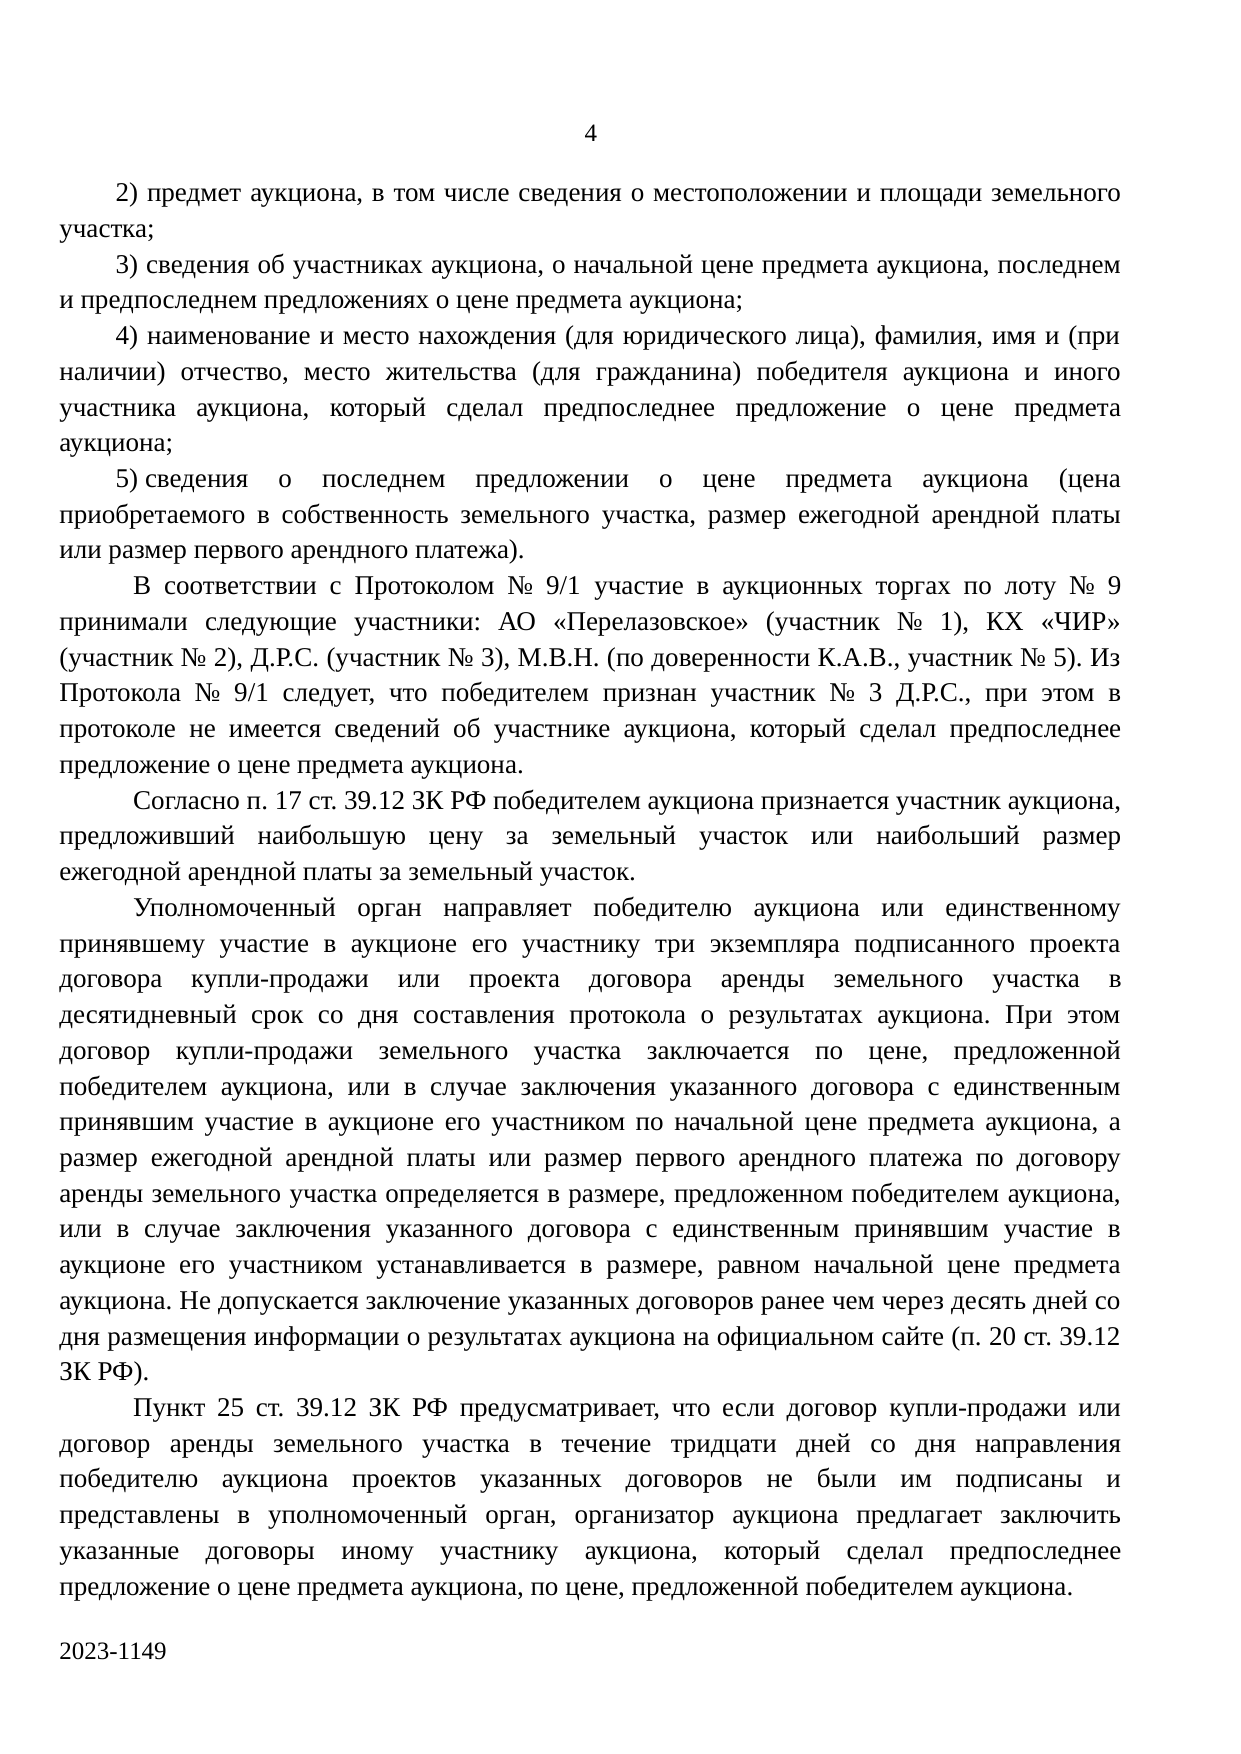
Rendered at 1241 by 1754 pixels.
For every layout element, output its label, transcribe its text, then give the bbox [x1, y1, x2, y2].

text Уполномоченный орган направляет победителю аукциона или единственному принявшему участие в аукционе его участнику три экземпляра подписанного проекта договора купли-продажи или проекта договора аренды земельного участка в десятидневный срок со дня составления протокола о результатах аукциона. При этом договор купли-продажи земельного участка заключается по цене, предложенной победителем аукциона, или в случае заключения указанного договора с единственным принявшим участие в аукционе его участником по начальной цене предмета аукциона, а размер ежегодной арендной платы или размер первого арендного платежа по договору аренды земельного участка определяется в размере, предложенном победителем аукциона, или в случае заключения указанного договора с единственным принявшим участие в аукционе его участником устанавливается в размере, равном начальной цене предмета аукциона. Не допускается заключение указанных договоров ранее чем через десять дней со дня размещения информации о результатах аукциона на официальном сайте (п. 20 ст. 39.12 ЗК РФ). [59, 891, 1122, 1387]
text Согласно п. 17 ст. 39.12 ЗК РФ победителем аукциона признается участник аукциона, предложивший наибольшую цену за земельный участок или наибольший размер ежегодной арендной платы за земельный участок. [59, 784, 1122, 886]
text 2) предмет аукциона, в том числе сведения о местоположении и площади земельного участка; [59, 176, 1122, 243]
text 4) наименование и место нахождения (для юридического лица), фамилия, имя и (при наличии) отчество, место жительства (для гражданина) победителя аукциона и иного участника аукциона, который сделал предпоследнее предложение о цене предмета аукциона; [59, 319, 1122, 458]
text В соответствии с Протоколом № 9/1 участие в аукционных торгах по лоту № 9 принимали следующие участники: АО «Перелазовское» (участник № 1), КХ «ЧИР» (участник № 2), Д.Р.С. (участник № 3), М.В.Н. (по доверенности К.А.В., участник № 5). Из Протокола № 9/1 следует, что победителем признан участник № 3 Д.Р.С., при этом в протоколе не имеется сведений об участнике аукциона, который сделал предпоследнее предложение о цене предмета аукциона. [59, 569, 1122, 779]
text 3) сведения об участниках аукциона, о начальной цене предмета аукциона, последнем и предпоследнем предложениях о цене предмета аукциона; [59, 248, 1122, 315]
text Пункт 25 ст. 39.12 ЗК РФ предусматривает, что если договор купли-продажи или договор аренды земельного участка в течение тридцати дней со дня направления победителю аукциона проектов указанных договоров не были им подписаны и представлены в уполномоченный орган, организатор аукциона предлагает заключить указанные договоры иному участнику аукциона, который сделал предпоследнее предложение о цене предмета аукциона, по цене, предложенной победителем аукциона. [59, 1391, 1122, 1601]
text 5) сведения о последнем предложении о цене предмета аукциона (цена приобретаемого в собственность земельного участка, размер ежегодной арендной платы или размер первого арендного платежа). [59, 462, 1122, 565]
